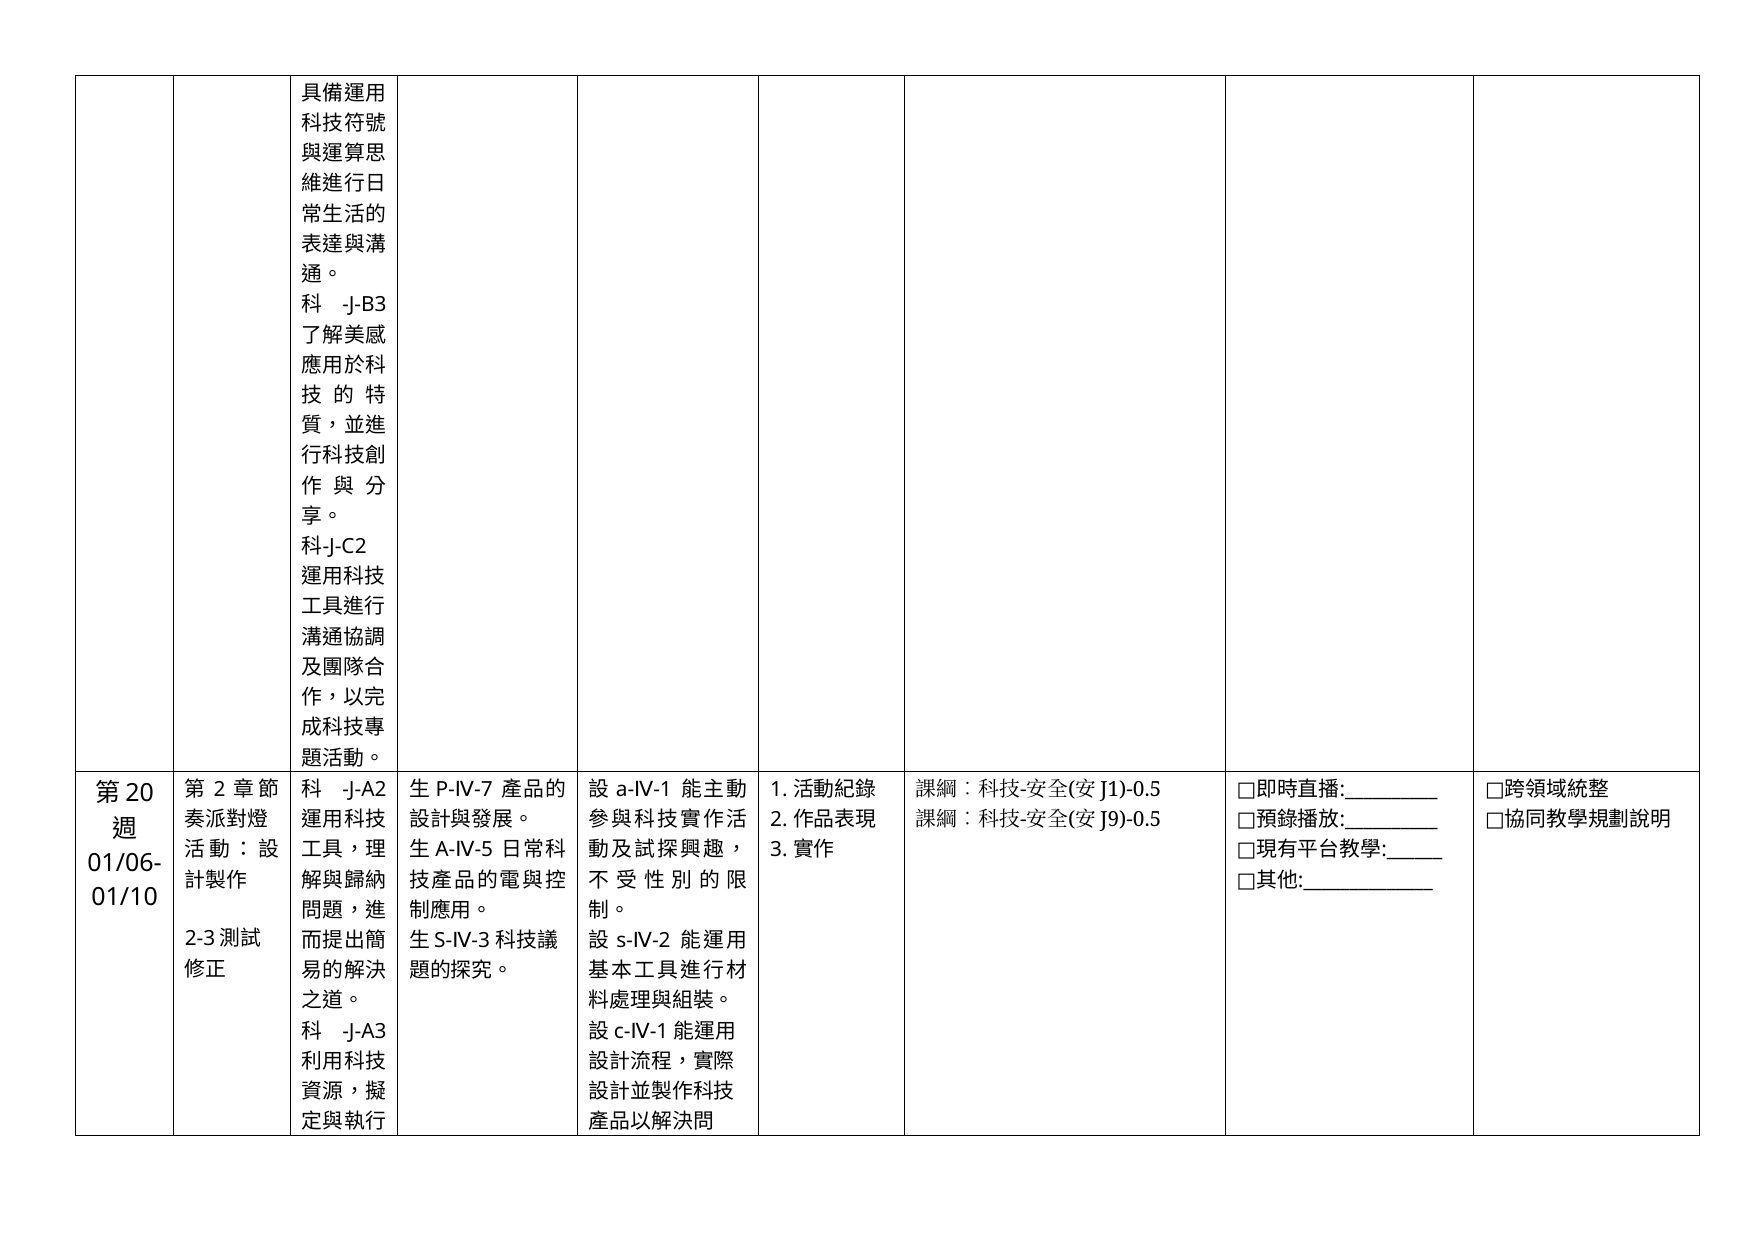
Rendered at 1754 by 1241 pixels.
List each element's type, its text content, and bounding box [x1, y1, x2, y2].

table_cell [578, 76, 758, 771]
table_cell 具備運用科技符號與運算思維進行日常生活的表達與溝通。 科-J-B3 了解美感應用於科技的特質，並進行科技創作與分享。 科-J-C2 運用科技工具進行溝通協調及團隊合作，以完成科技專題活動。 [291, 76, 397, 771]
table_cell [1226, 76, 1473, 771]
table_cell □跨領域統整 □協同教學規劃說明 [1474, 772, 1699, 1135]
table_cell 第2章節奏派對燈 活動：設計製作 2-3測試修正 [174, 772, 290, 1135]
table_cell 生P-Ⅳ-7 產品的設計與發展。 生A-Ⅳ-5 日常科技產品的電與控制應用。 生S-Ⅳ-3 科技議題的探究。 [398, 772, 577, 1135]
table_cell [759, 76, 904, 771]
table_cell [398, 76, 577, 771]
table_cell 設a-Ⅳ-1 能主動參與科技實作活動及試探興趣，不受性別的限制。 設s-Ⅳ-2 能運用基本工具進行材料處理與組裝。 設c-Ⅳ-1 能運用設計流程，實際設計並製作科技產品以解決問 [578, 772, 758, 1135]
table_cell 第20週 01/06-01/10 [76, 772, 173, 1135]
table_cell [76, 76, 173, 771]
table_cell [174, 76, 290, 771]
table_cell 科-J-A2 運用科技工具，理解與歸納問題，進而提出簡易的解決之道。 科-J-A3 利用科技資源，擬定與執行 [291, 772, 397, 1135]
table_cell [1474, 76, 1699, 771]
table_cell 1. 活動紀錄 2. 作品表現 3. 實作 [759, 772, 904, 1135]
table_cell [905, 76, 1225, 771]
table_cell 課綱︰科技-安全(安J1)-0.5 課綱︰科技-安全(安J9)-0.5 [905, 772, 1225, 1135]
table_cell □即時直播:__________ □預錄播放:__________ □現有平台教學:______ □其他:______________ [1226, 772, 1473, 1135]
